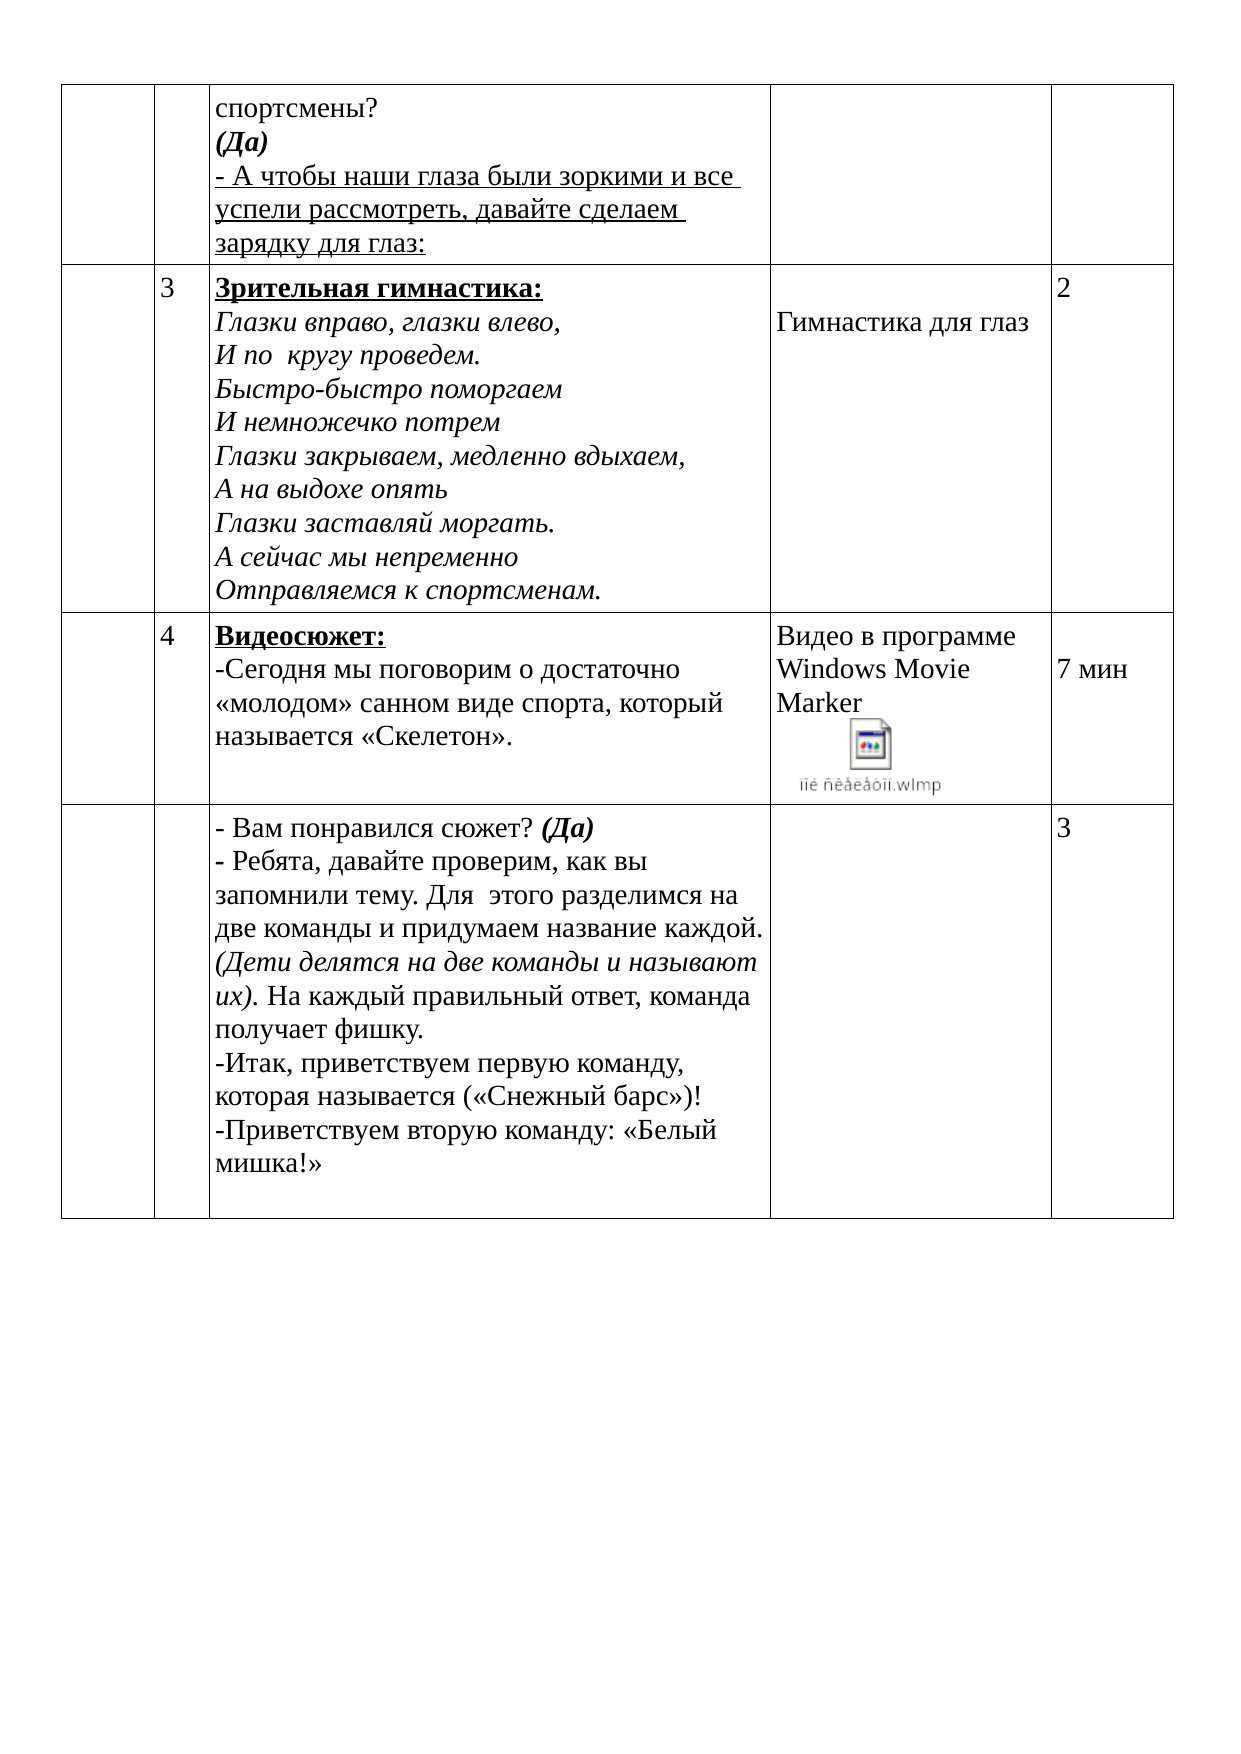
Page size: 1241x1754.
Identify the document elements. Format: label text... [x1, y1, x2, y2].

table_cell [771, 85, 1051, 264]
table_cell спортсмены? (Да) - А чтобы наши глаза были зоркими и все успели рассмотреть, давайте сделаем зарядку для глаз: [210, 85, 770, 264]
table_cell Гимнастика для глаз [771, 265, 1051, 611]
table_cell [62, 613, 154, 804]
table_cell [771, 805, 1051, 1218]
table_cell [62, 85, 154, 264]
table_cell [155, 85, 209, 264]
table_cell [62, 805, 154, 1218]
table_cell 2 [1052, 265, 1173, 611]
table_cell - Вам понравился сюжет? (Да) - Ребята, давайте проверим, как вы запомнили тему. Для этого разделимся на две команды и придумаем название каждой. (Дети делятся на две команды и называют их). На каждый правильный ответ, команда получает фишку. -Итак, приветствуем первую команду, которая называется («Снежный барс»)! -Приветствуем вторую команду: «Белый мишка!» [210, 805, 770, 1218]
table_cell [62, 265, 154, 611]
table_cell [155, 805, 209, 1218]
table_cell Видеосюжет: -Сегодня мы поговорим о достаточно «молодом» санном виде спорта, который называется «Скелетон». [210, 613, 770, 804]
table_cell 3 [155, 265, 209, 611]
table_cell [1052, 85, 1173, 264]
table_cell 7 мин [1052, 613, 1173, 804]
table_cell 4 [155, 613, 209, 804]
table_cell Видео в программе Windows Movie Marker [771, 613, 1051, 804]
table_cell Зрительная гимнастика: Глазки вправо, глазки влево, И по кругу проведем. Быстро-быстро поморгаем И немножечко потрем Глазки закрываем, медленно вдыхаем, А на выдохе опять Глазки заставляй моргать. А сейчас мы непременно Отправляемся к спортсменам. [210, 265, 770, 611]
table_cell 3 [1052, 805, 1173, 1218]
